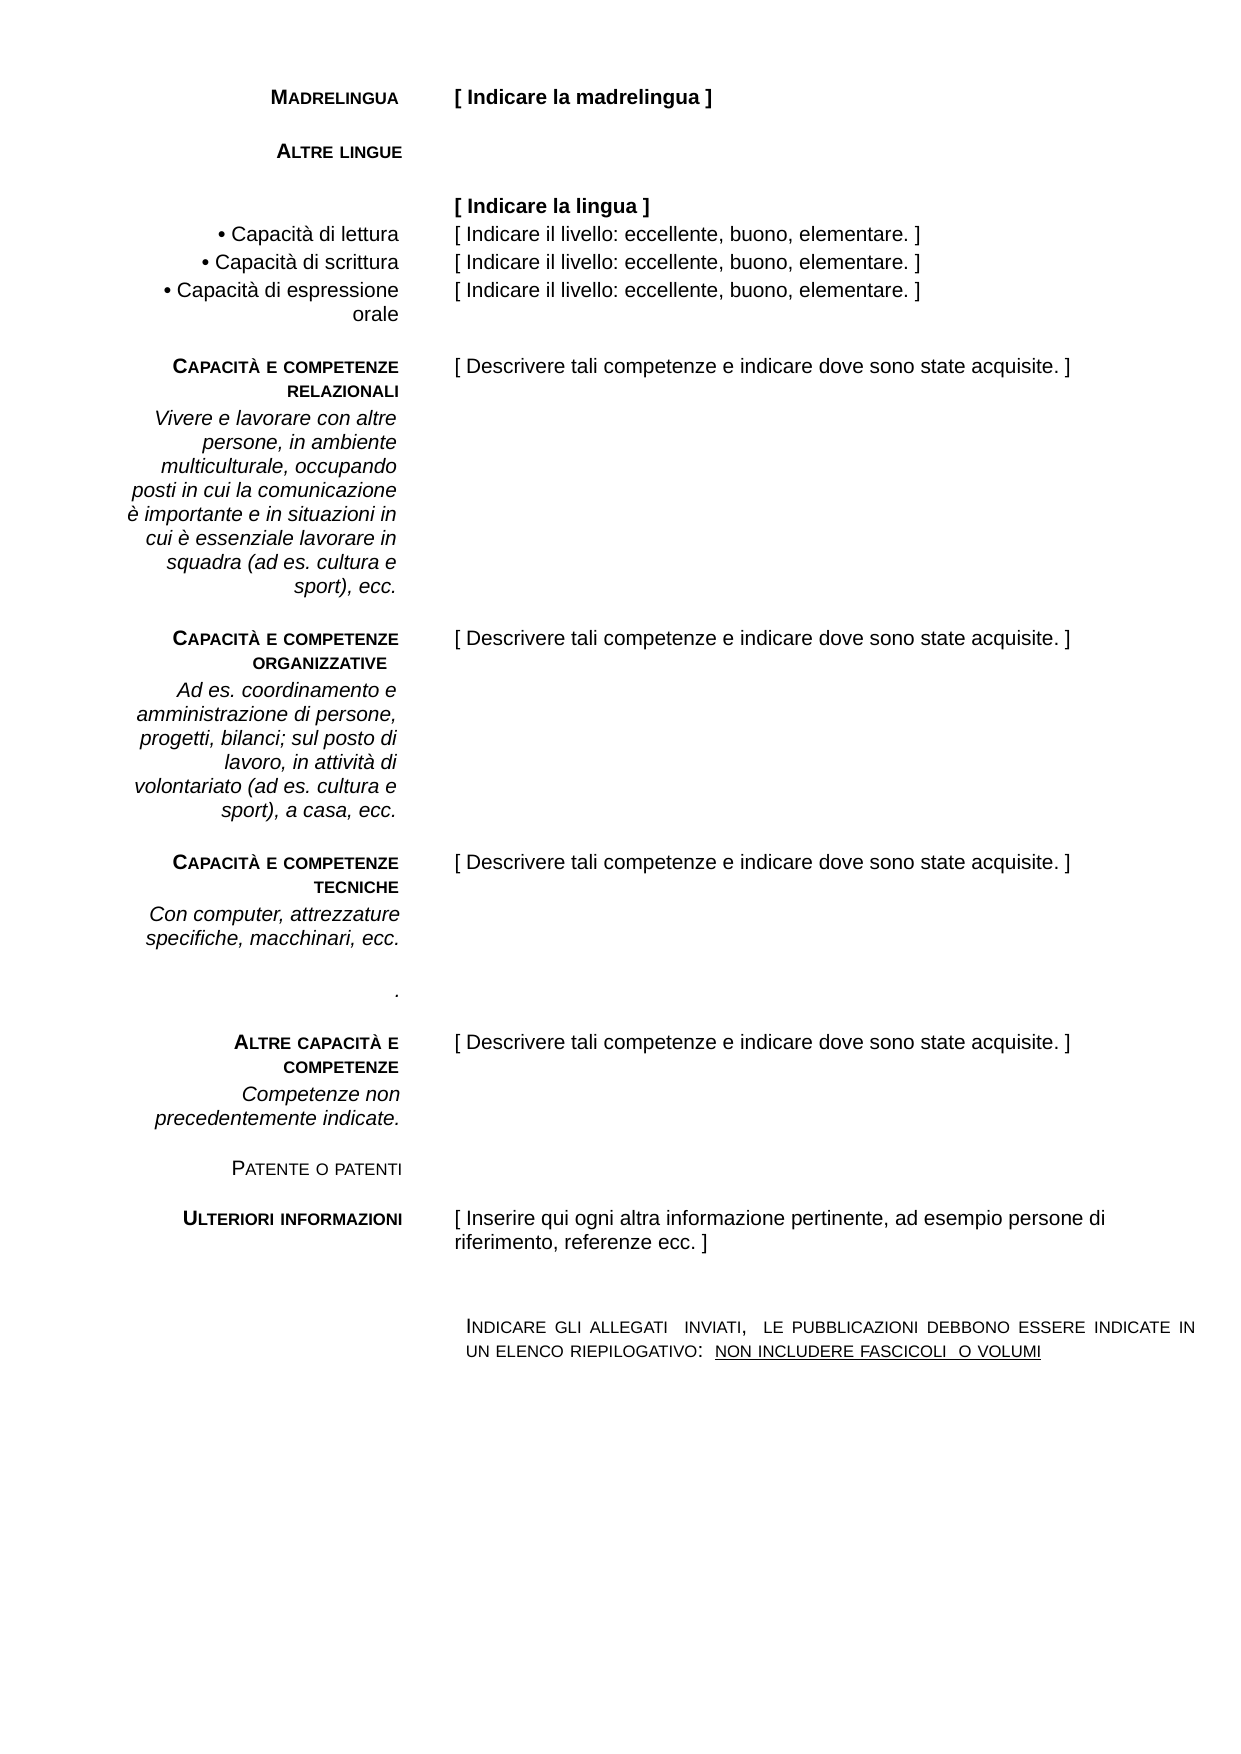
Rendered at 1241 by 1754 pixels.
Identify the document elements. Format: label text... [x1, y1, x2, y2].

table_cell [ Indicare il livello: eccellente, buono, elementare. ] [443, 276, 1196, 328]
table_header [414, 976, 443, 1004]
table_header Capacità e competenze organizzative Ad es. coordinamento e amministrazione di persone, progetti, bilanci; sul posto di lavoro, in attività di volontariato (ad es. cultura e sport), a casa, ecc. [107, 624, 413, 824]
table_header [ Indicare la lingua ] [443, 191, 1196, 219]
table_cell • Capacità di scrittura [107, 248, 413, 276]
table_header [414, 624, 443, 824]
table_header Patente o patenti [107, 1156, 413, 1180]
table_header [414, 1156, 443, 1180]
table_header [ Descrivere tali competenze e indicare dove sono state acquisite. ] [443, 848, 1196, 952]
table_header [414, 191, 443, 219]
table_header [414, 1028, 443, 1132]
table_cell [414, 220, 443, 248]
table_header [443, 976, 1196, 1004]
table_header Indicare gli allegati inviati, le pubblicazioni debbono essere indicate in un elenco riepilogativo: non includere fascicoli o volumi [454, 1256, 1207, 1368]
table_header Ulteriori informazioni [107, 1204, 413, 1256]
table_header [414, 848, 443, 952]
table_header [414, 83, 443, 111]
table_header [ Inserire qui ogni altra informazione pertinente, ad esempio persone di riferimento, referenze ecc. ] [443, 1204, 1196, 1256]
table_header [414, 1204, 443, 1256]
table_header [118, 1256, 425, 1368]
table_header [443, 1156, 1196, 1180]
table_header [425, 1256, 454, 1368]
table_cell [414, 248, 443, 276]
table_cell [ Indicare il livello: eccellente, buono, elementare. ] [443, 248, 1196, 276]
table_cell [ Indicare il livello: eccellente, buono, elementare. ] [443, 220, 1196, 248]
table_cell • Capacità di espressione orale [107, 276, 413, 328]
table_header [ Descrivere tali competenze e indicare dove sono state acquisite. ] [443, 1028, 1196, 1132]
table_header Altre capacità e competenze Competenze non precedentemente indicate. [107, 1028, 413, 1132]
table_header Capacità e competenze relazionali Vivere e lavorare con altre persone, in ambiente multiculturale, occupando posti in cui la comunicazione è importante e in situazioni in cui è essenziale lavorare in squadra (ad es. cultura e sport), ecc. [107, 352, 413, 600]
table_header Madrelingua [107, 83, 413, 111]
table_header Capacità e competenze tecniche Con computer, attrezzature specifiche, macchinari, ecc. [107, 848, 413, 952]
table_header Altre lingue [107, 139, 413, 163]
table_header [ Indicare la madrelingua ] [443, 83, 1196, 111]
table_cell [414, 276, 443, 328]
table_header . [107, 976, 413, 1004]
table_cell • Capacità di lettura [107, 220, 413, 248]
table_header [107, 191, 413, 219]
table_header [414, 352, 443, 600]
table_header [ Descrivere tali competenze e indicare dove sono state acquisite. ] [443, 624, 1196, 824]
table_header [ Descrivere tali competenze e indicare dove sono state acquisite. ] [443, 352, 1196, 600]
